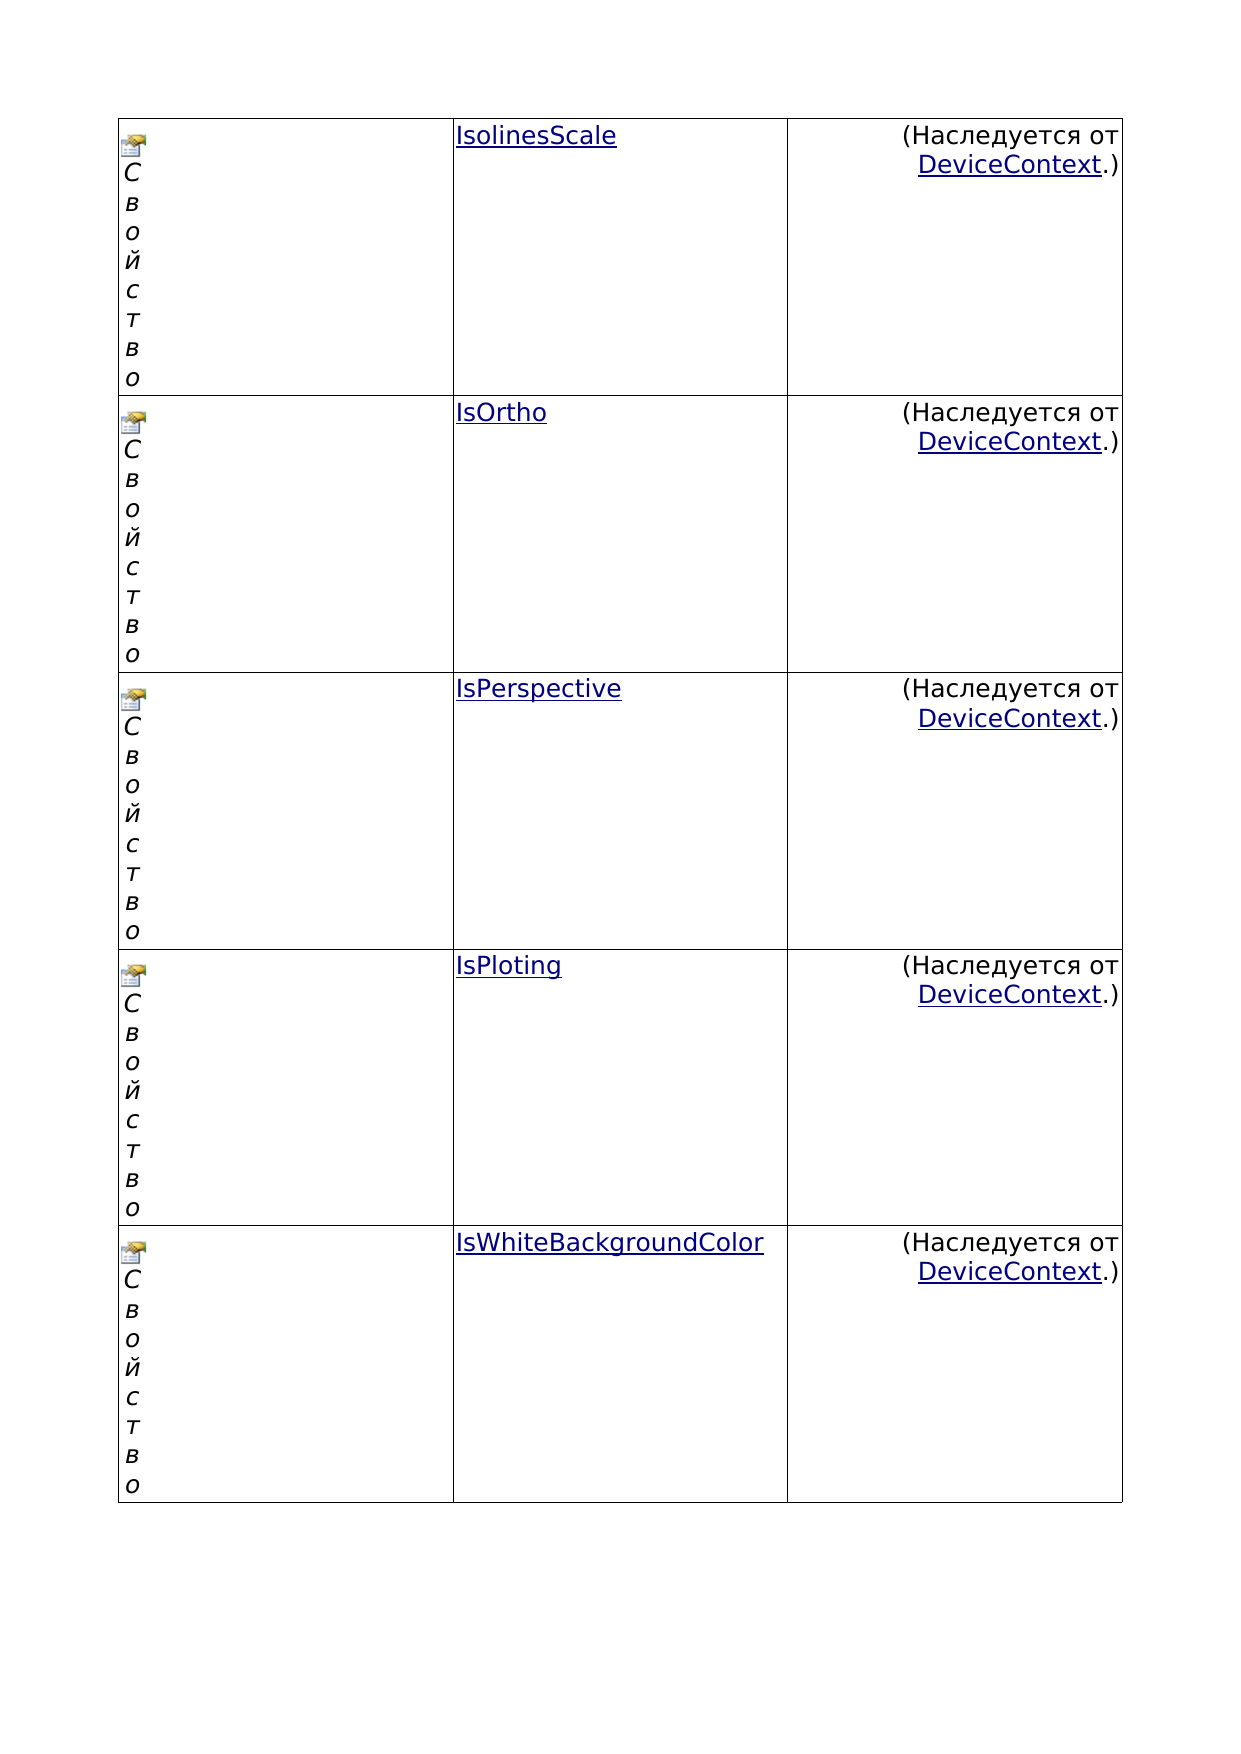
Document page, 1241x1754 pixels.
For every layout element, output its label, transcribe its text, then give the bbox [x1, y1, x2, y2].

table_cell (Наследуется от DeviceContext.) [788, 950, 1122, 1225]
table_cell IsPloting [454, 950, 787, 1225]
picture [121, 963, 147, 989]
table_cell (Наследуется от DeviceContext.) [788, 1226, 1122, 1502]
table_cell [119, 673, 453, 948]
table_cell IsolinesScale [454, 119, 787, 395]
table_cell [119, 396, 453, 672]
table_cell IsOrtho [454, 396, 787, 672]
table_cell (Наследуется от DeviceContext.) [788, 119, 1122, 395]
picture [121, 1240, 147, 1266]
table_cell (Наследуется от DeviceContext.) [788, 396, 1122, 672]
picture [121, 687, 147, 713]
table_cell [119, 950, 453, 1225]
table_cell [119, 119, 453, 395]
table_cell IsPerspective [454, 673, 787, 948]
table_cell [119, 1226, 453, 1502]
picture [121, 410, 147, 436]
table_cell IsWhiteBackgroundColor [454, 1226, 787, 1502]
table_cell (Наследуется от DeviceContext.) [788, 673, 1122, 948]
picture [121, 133, 147, 159]
